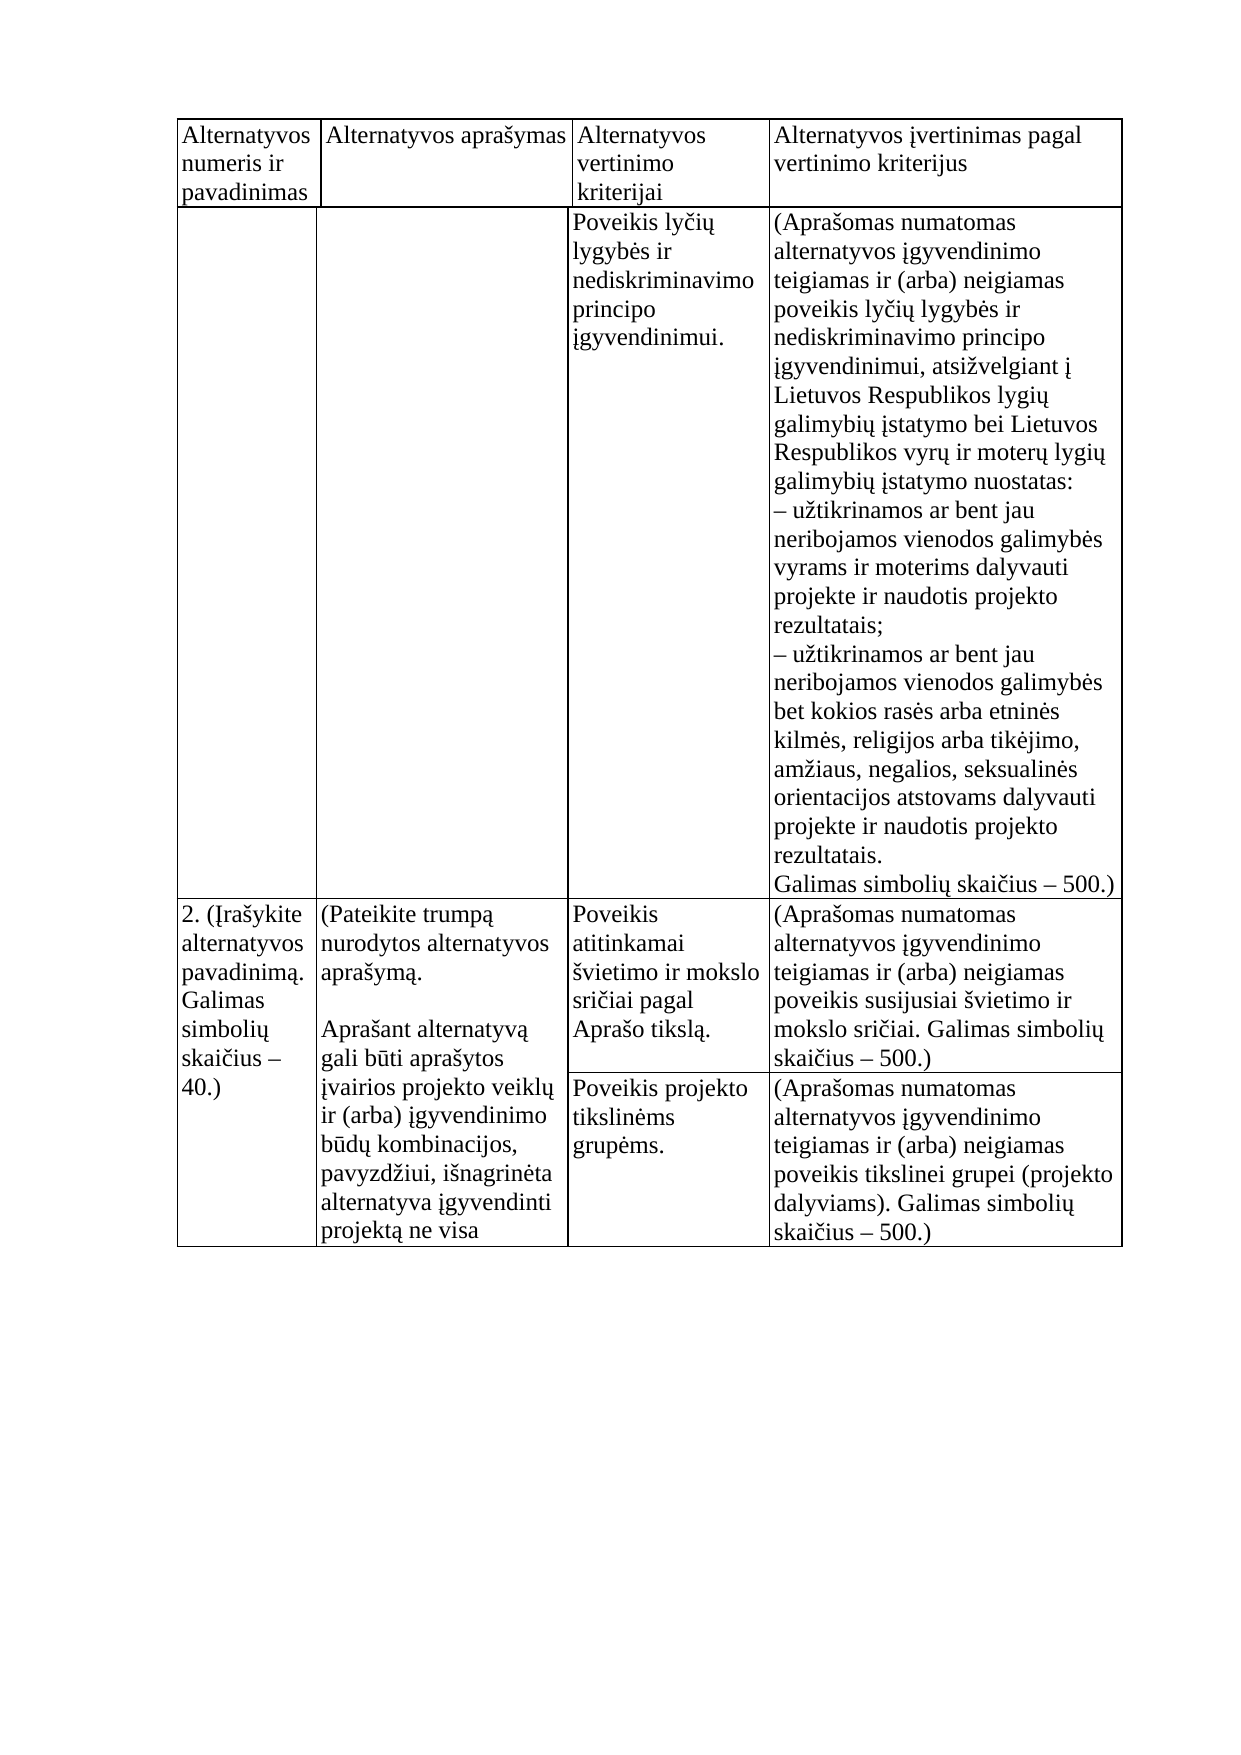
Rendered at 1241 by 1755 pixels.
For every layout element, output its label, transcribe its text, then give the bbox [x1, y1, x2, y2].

table_cell [178, 208, 316, 897]
table_header Alternatyvos vertinimo kriterijai [573, 120, 769, 206]
table_cell (Pateikite trumpą nurodytos alternatyvos aprašymą. Aprašant alternatyvą gali būti aprašytos įvairios projekto veiklų ir (arba) įgyvendinimo būdų kombinacijos, pavyzdžiui, išnagrinėta alternatyva įgyvendinti projektą ne visa [317, 899, 567, 1246]
table_cell Poveikis atitinkamai švietimo ir mokslo sričiai pagal Aprašo tikslą. [569, 899, 769, 1072]
table_header Alternatyvos aprašymas [322, 120, 572, 206]
table_cell 2. (Įrašykite alternatyvos pavadinimą. Galimas simbolių skaičius – 40.) [178, 899, 316, 1246]
table_header Alternatyvos įvertinimas pagal vertinimo kriterijus [770, 120, 1121, 206]
table_cell (Aprašomas numatomas alternatyvos įgyvendinimo teigiamas ir (arba) neigiamas poveikis lyčių lygybės ir nediskriminavimo principo įgyvendinimui, atsižvelgiant į Lietuvos Respublikos lygių galimybių įstatymo bei Lietuvos Respublikos vyrų ir moterų lygių galimybių įstatymo nuostatas: – užtikrinamos ar bent jau neribojamos vienodos galimybės vyrams ir moterims dalyvauti projekte ir naudotis projekto rezultatais; – užtikrinamos ar bent jau neribojamos vienodos galimybės bet kokios rasės arba etninės kilmės, religijos arba tikėjimo, amžiaus, negalios, seksualinės orientacijos atstovams dalyvauti projekte ir naudotis projekto rezultatais. Galimas simbolių skaičius – 500.) [770, 208, 1121, 897]
table_cell Poveikis projekto tikslinėms grupėms. [569, 1073, 769, 1246]
table_cell (Aprašomas numatomas alternatyvos įgyvendinimo teigiamas ir (arba) neigiamas poveikis susijusiai švietimo ir mokslo sričiai. Galimas simbolių skaičius – 500.) [770, 899, 1121, 1072]
table_cell Poveikis lyčių lygybės ir nediskriminavimo principo įgyvendinimui. [569, 208, 769, 897]
table_cell [317, 208, 567, 897]
table_cell (Aprašomas numatomas alternatyvos įgyvendinimo teigiamas ir (arba) neigiamas poveikis tikslinei grupei (projekto dalyviams). Galimas simbolių skaičius – 500.) [770, 1073, 1121, 1246]
table_header Alternatyvos numeris ir pavadinimas [178, 120, 320, 206]
